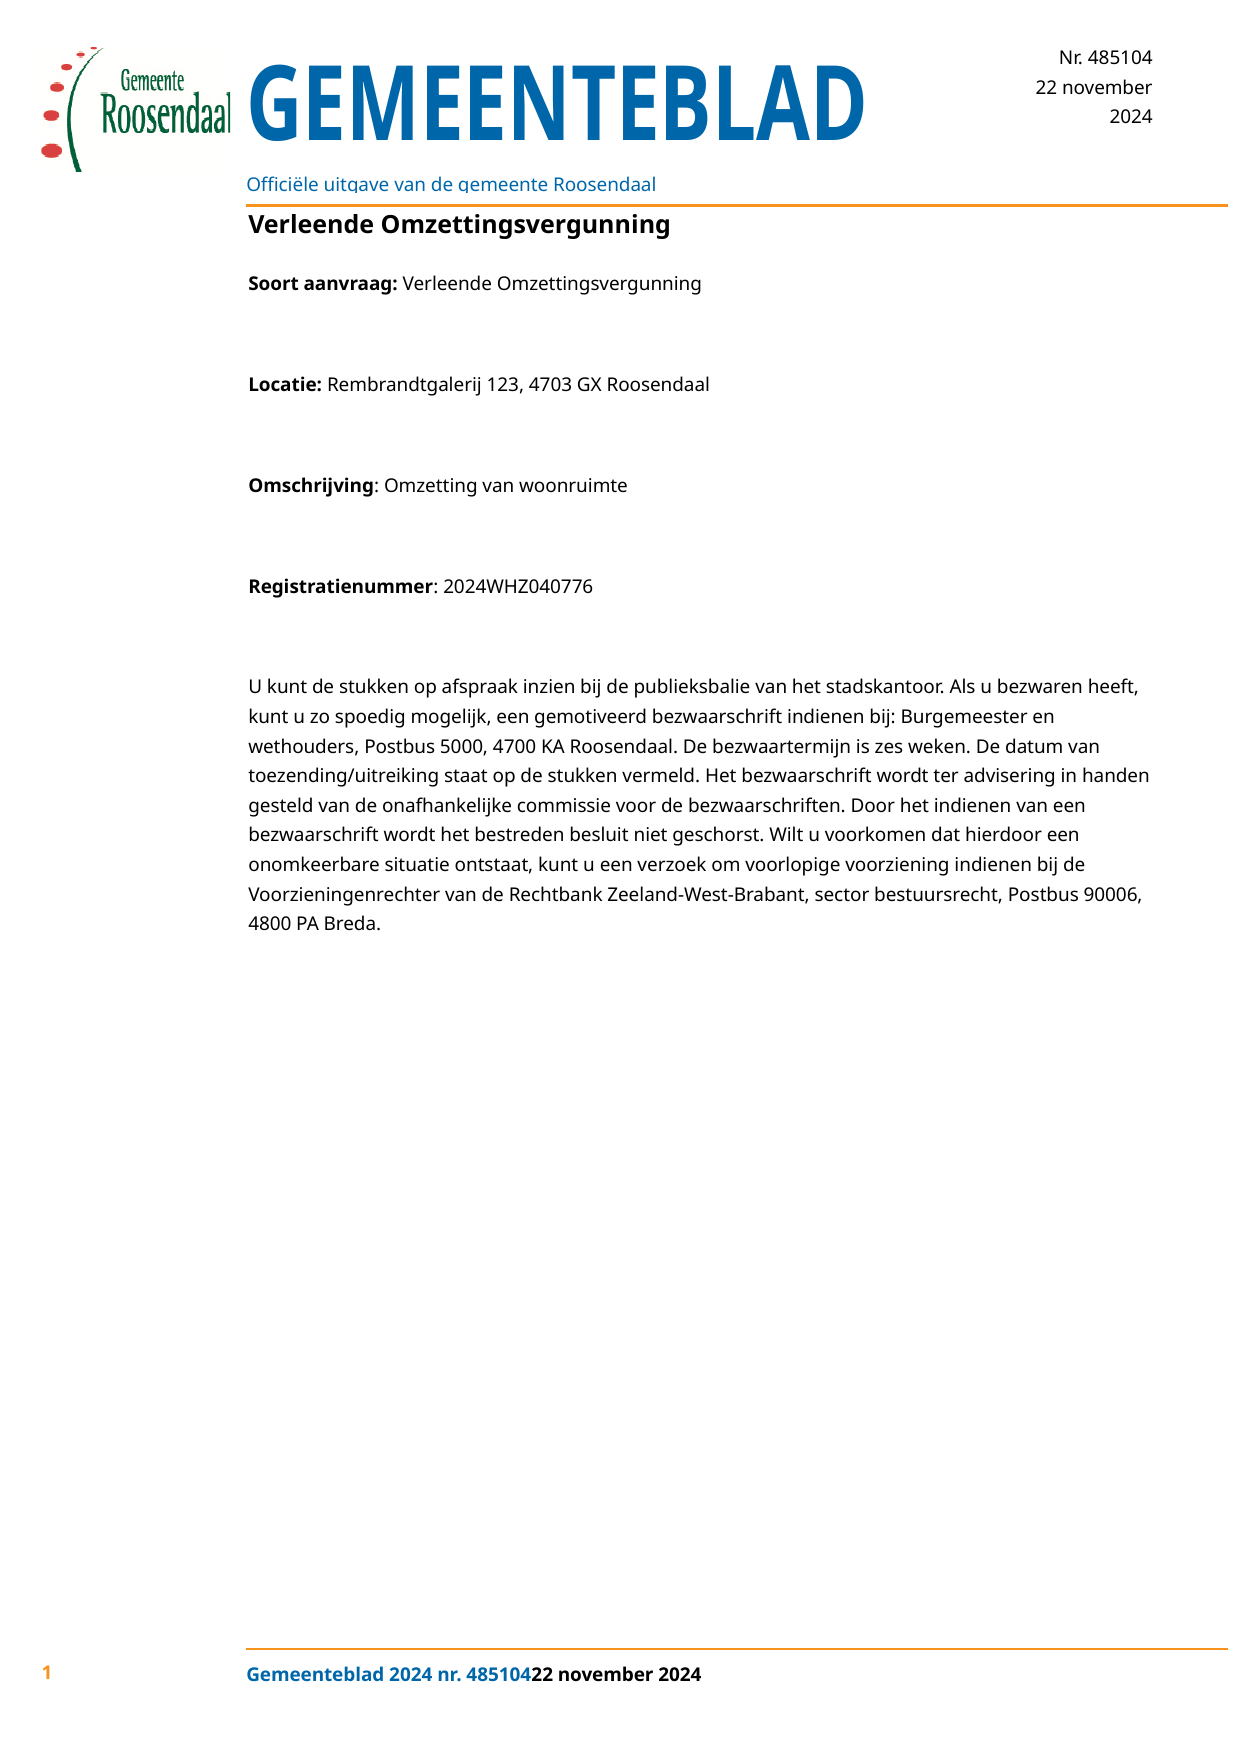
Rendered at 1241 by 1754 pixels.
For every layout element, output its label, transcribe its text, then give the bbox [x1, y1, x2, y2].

text Omschrijving: Omzetting van woonruimte [248, 472, 1152, 498]
text Verleende Omzettingsvergunning [248, 207, 1152, 241]
text Locatie: Rembrandtgalerij 123, 4703 GX Roosendaal [248, 371, 1152, 397]
picture [41, 47, 231, 172]
text Registratienummer: 2024WHZ040776 [248, 573, 1152, 598]
text U kunt de stukken op afspraak inzien bij de publieksbalie van het stadskantoor. Als u bezwaren heeft, kunt u zo spoedig mogelijk, een gemotiveerd bezwaarschrift indienen bij: Burgemeester en wethouders, Postbus 5000, 4700 KA Roosendaal. De bezwaartermijn is zes weken. De datum van toezending/uitreiking staat op de stukken vermeld. Het bezwaarschrift wordt ter advisering in handen gesteld van de onafhankelijke commissie voor de bezwaarschriften. Door het indienen van een bezwaarschrift wordt het bestreden besluit niet geschorst. Wilt u voorkomen dat hierdoor een onomkeerbare situatie ontstaat, kunt u een verzoek om voorlopige voorziening indienen bij de Voorzieningenrechter van de Rechtbank Zeeland-West-Brabant, sector bestuursrecht, Postbus 90006, 4800 PA Breda. [248, 674, 1152, 936]
text Soort aanvraag: Verleende Omzettingsvergunning [248, 270, 1152, 296]
